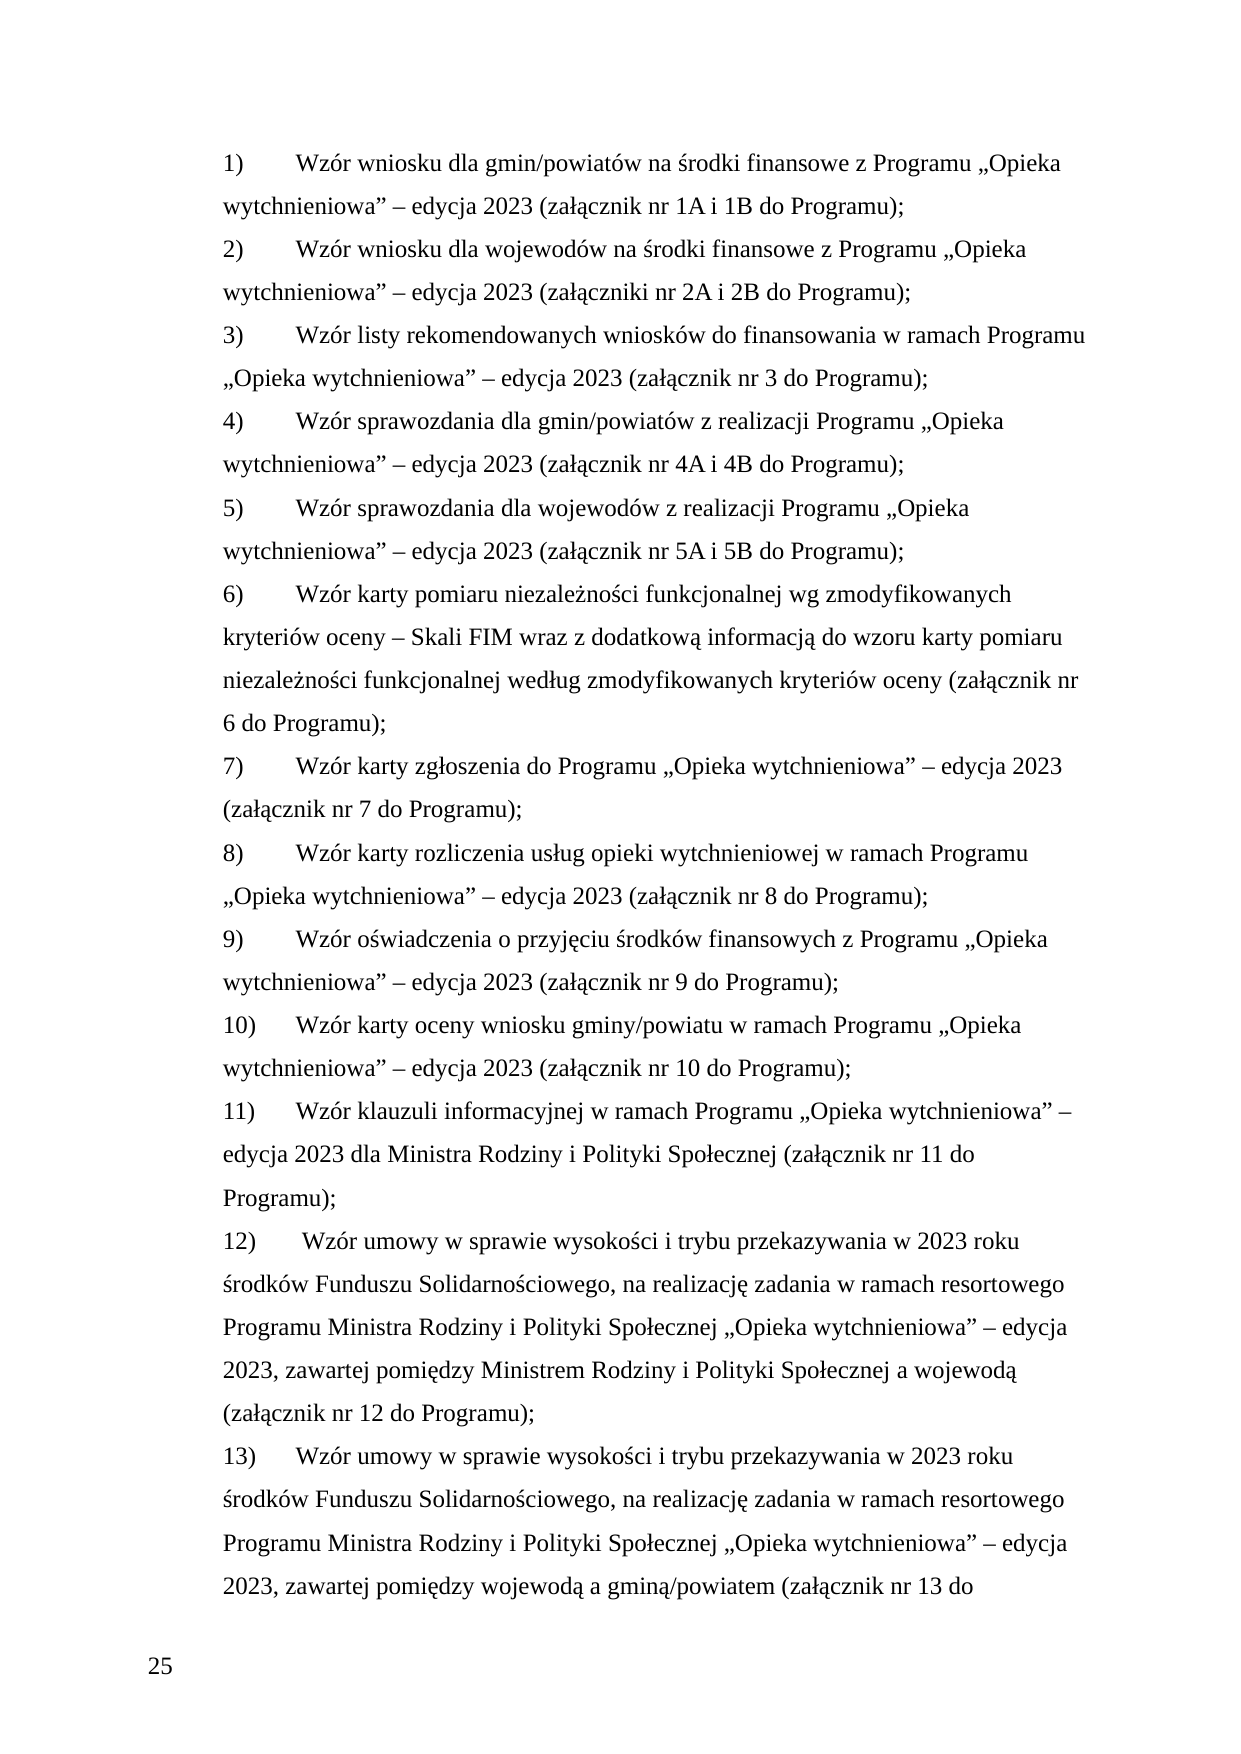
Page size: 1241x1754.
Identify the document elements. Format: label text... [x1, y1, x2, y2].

list Wzór listy rekomendowanych wniosków do finansowania w ramach Programu „Opieka wytchnieniowa” – edycja 2023 (załącznik nr 3 do Programu); [223, 320, 1092, 392]
list Wzór wniosku dla gmin/powiatów na środki finansowe z Programu „Opieka wytchnieniowa” – edycja 2023 (załącznik nr 1A i 1B do Programu); [223, 148, 1092, 219]
list Wzór umowy w sprawie wysokości i trybu przekazywania w 2023 roku środków Funduszu Solidarnościowego, na realizację zadania w ramach resortowego Programu Ministra Rodziny i Polityki Społecznej „Opieka wytchnieniowa” – edycja 2023, zawartej pomiędzy Ministrem Rodziny i Polityki Społecznej a wojewodą (załącznik nr 12 do Programu); [223, 1226, 1092, 1427]
list Wzór oświadczenia o przyjęciu środków finansowych z Programu „Opieka wytchnieniowa” – edycja 2023 (załącznik nr 9 do Programu); [223, 924, 1092, 996]
list Wzór sprawozdania dla gmin/powiatów z realizacji Programu „Opieka wytchnieniowa” – edycja 2023 (załącznik nr 4A i 4B do Programu); [223, 406, 1092, 478]
list Wzór wniosku dla wojewodów na środki finansowe z Programu „Opieka wytchnieniowa” – edycja 2023 (załączniki nr 2A i 2B do Programu); [223, 234, 1092, 306]
list Wzór karty zgłoszenia do Programu „Opieka wytchnieniowa” – edycja 2023 (załącznik nr 7 do Programu); [223, 751, 1092, 823]
list Wzór umowy w sprawie wysokości i trybu przekazywania w 2023 roku środków Funduszu Solidarnościowego, na realizację zadania w ramach resortowego Programu Ministra Rodziny i Polityki Społecznej „Opieka wytchnieniowa” – edycja 2023, zawartej pomiędzy wojewodą a gminą/powiatem (załącznik nr 13 do [223, 1441, 1092, 1599]
list Wzór karty pomiaru niezależności funkcjonalnej wg zmodyfikowanych kryteriów oceny – Skali FIM wraz z dodatkową informacją do wzoru karty pomiaru niezależności funkcjonalnej według zmodyfikowanych kryteriów oceny (załącznik nr 6 do Programu); [223, 579, 1092, 737]
list Wzór karty oceny wniosku gminy/powiatu w ramach Programu „Opieka wytchnieniowa” – edycja 2023 (załącznik nr 10 do Programu); [223, 1010, 1092, 1082]
list Wzór klauzuli informacyjnej w ramach Programu „Opieka wytchnieniowa” – edycja 2023 dla Ministra Rodziny i Polityki Społecznej (załącznik nr 11 do Programu); [223, 1096, 1092, 1211]
list Wzór karty rozliczenia usług opieki wytchnieniowej w ramach Programu „Opieka wytchnieniowa” – edycja 2023 (załącznik nr 8 do Programu); [223, 838, 1092, 909]
list Wzór sprawozdania dla wojewodów z realizacji Programu „Opieka wytchnieniowa” – edycja 2023 (załącznik nr 5A i 5B do Programu); [223, 493, 1092, 564]
